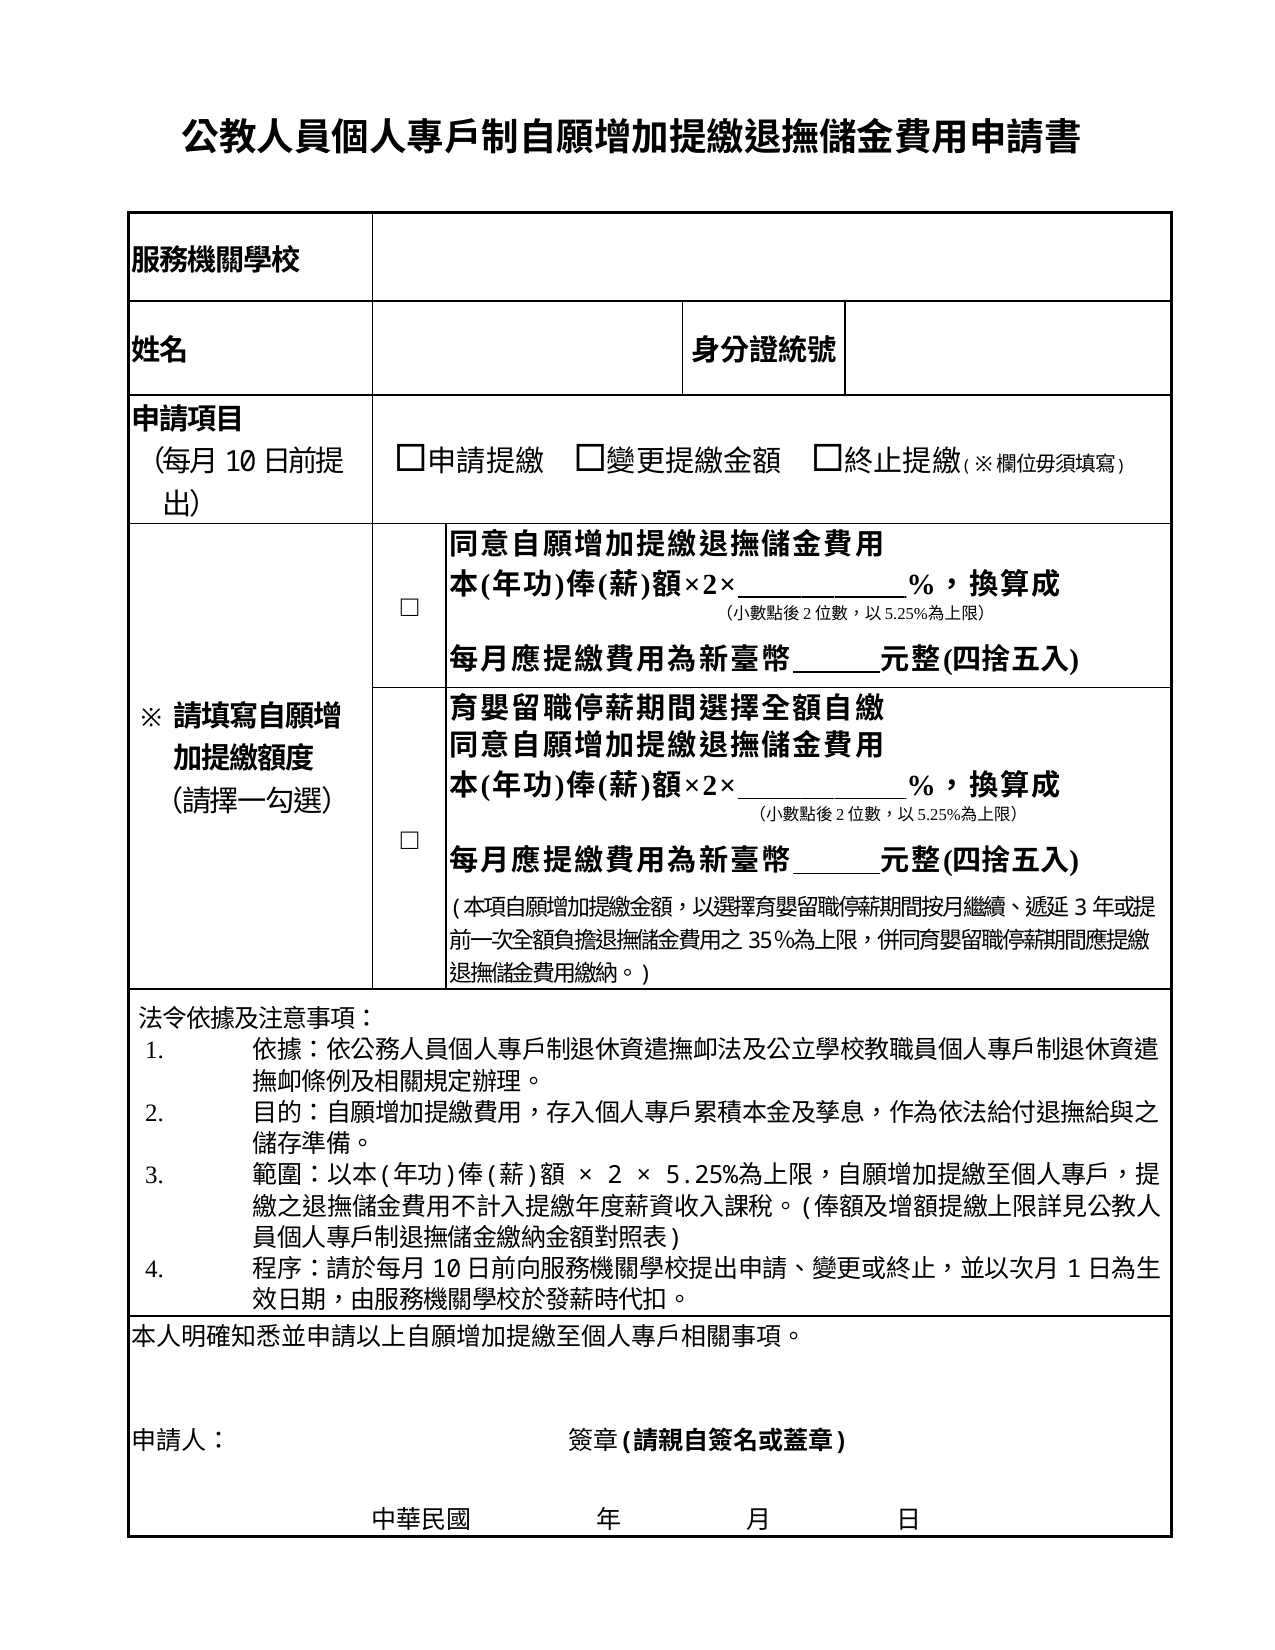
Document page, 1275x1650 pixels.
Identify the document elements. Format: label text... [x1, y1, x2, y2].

table_cell □ [373, 524, 445, 687]
table_header 服務機關學校 [130, 214, 372, 300]
table_cell 育嬰留職停薪期間選擇全額自繳 同意自願增加提繳退撫儲金費用 本(年功)俸(薪)額×2× %，換算成 （小數點後2位數，以5.25%為上限） 每月應提繳費用為新臺幣 元整(四捨五入) (本項自願增加提繳金額，以選擇育嬰留職停薪期間按月繼續、遞延3年或提前一次全額負擔退撫儲金費用之35％為上限，併同育嬰留職停薪期間應提繳退撫儲金費用繳納。) [447, 688, 1170, 988]
text 公教人員個人專戶制自願增加提繳退撫儲金費用申請書 [159, 110, 1104, 160]
table_cell 本人明確知悉並申請以上自願增加提繳至個人專戶相關事項。 申請人： 簽章(請親自簽名或蓋章) 中華民國 年 月 日 [130, 1317, 1170, 1535]
table_cell 申請提繳 變更提繳金額 終止提繳(※欄位毋須填寫) [373, 396, 1170, 523]
table_cell [373, 302, 682, 394]
table_header [373, 214, 1170, 300]
table_cell 同意自願增加提繳退撫儲金費用 本(年功)俸(薪)額×2× %，換算成 （小數點後2位數，以5.25%為上限） 每月應提繳費用為新臺幣 元整(四捨五入) [447, 524, 1170, 687]
table_cell 身分證統號 [683, 302, 844, 394]
table_cell [846, 302, 1170, 394]
table_cell □ [373, 688, 445, 988]
table_cell 法令依據及注意事項： 依據：依公務人員個人專戶制退休資遣撫卹法及公立學校教職員個人專戶制退休資遣撫卹條例及相關規定辦理。 目的：自願增加提繳費用，存入個人專戶累積本金及孳息，作為依法給付退撫給與之儲存準備。 範圍：以本(年功)俸(薪)額 × 2 × 5.25%為上限，自願增加提繳至個人專戶，提繳之退撫儲金費用不計入提繳年度薪資收入課稅。(俸額及增額提繳上限詳見公教人員個人專戶制退撫儲金繳納金額對照表) 程序：請於每月10日前向服務機關學校提出申請、變更或終止，並以次月1日為生效日期，由服務機關學校於發薪時代扣。 [130, 990, 1170, 1315]
table_cell 請填寫自願增加提繳額度 （請擇一勾選） [130, 524, 372, 988]
table_cell 姓名 [130, 302, 372, 394]
table_cell 申請項目 （每月10日前提出） [130, 396, 372, 523]
